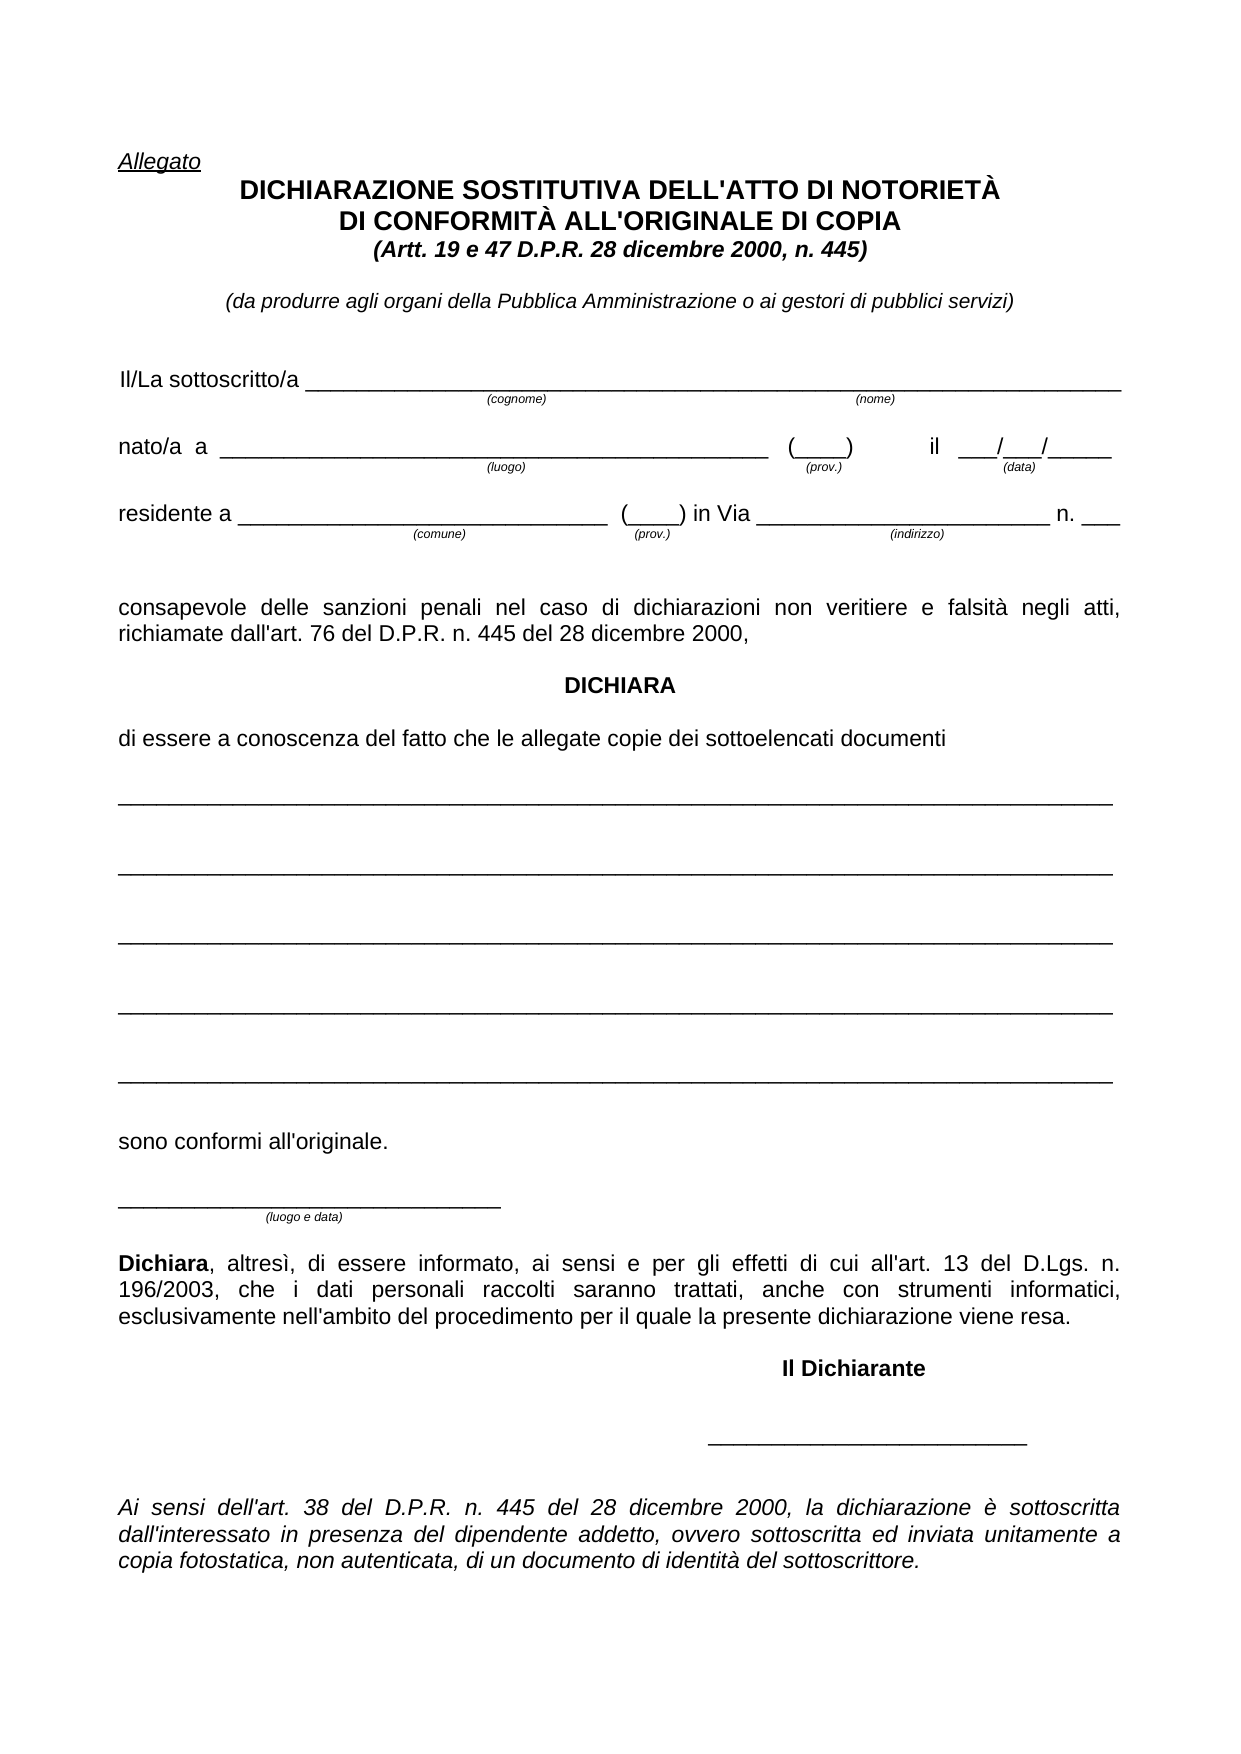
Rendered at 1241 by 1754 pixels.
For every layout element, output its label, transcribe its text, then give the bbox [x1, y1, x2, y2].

text (luogo e data) [118, 1209, 1122, 1223]
text ______________________________________________________________________________ [118, 780, 1122, 807]
text DICHIARAZIONE SOSTITUTIVA DELL'ATTO DI NOTORIETÀ [118, 174, 1122, 205]
text DICHIARA [118, 672, 1122, 699]
text ______________________________________________________________________________ [118, 1058, 1122, 1084]
text Dichiara, altresì, di essere informato, ai sensi e per gli effetti di cui all'art. 13 del D.Lgs. n. 196/2003, che i dati personali raccolti saranno trattati, anche con strumenti informatici, esclusivamente nell'ambito del procedimento per il quale la presente dichiarazione viene resa. [118, 1250, 1122, 1329]
text (da produrre agli organi della Pubblica Amministrazione o ai gestori di pubblici servizi) [118, 289, 1122, 313]
text Ai sensi dell'art. 38 del D.P.R. n. 445 del 28 dicembre 2000, la dichiarazione è sottoscritta dall'interessato in presenza del dipendente addetto, ovvero sottoscritta ed inviata unitamente a copia fotostatica, non autenticata, di un documento di identità del sottoscrittore. [118, 1494, 1122, 1573]
text Allegato [118, 148, 1122, 174]
text (Artt. 19 e 47 D.P.R. 28 dicembre 2000, n. 445) [118, 236, 1122, 263]
text ______________________________________________________________________________ [118, 919, 1122, 946]
text ______________________________ [118, 1183, 1122, 1209]
text consapevole delle sanzioni penali nel caso di dichiarazioni non veritiere e falsità negli atti, richiamate dall'art. 76 del D.P.R. n. 445 del 28 dicembre 2000, [118, 593, 1122, 646]
text _________________________ [118, 1420, 1122, 1446]
text Il/La sottoscritto/a ________________________________________________________________ [118, 366, 1122, 392]
text Il Dichiarante [118, 1355, 1122, 1382]
text nato/a a ___________________________________________ (____) il ___/___/_____ [118, 433, 1122, 459]
text ______________________________________________________________________________ [118, 850, 1122, 876]
text di essere a conoscenza del fatto che le allegate copie dei sottoelencati documenti [118, 725, 1122, 752]
text (cognome) (nome) [118, 392, 1122, 407]
text (comune) (prov.) (indirizzo) [118, 526, 1122, 541]
text sono conformi all'originale. [118, 1128, 1122, 1154]
text (luogo) (prov.) (data) [159, 459, 1122, 474]
text ______________________________________________________________________________ [118, 989, 1122, 1015]
text DI CONFORMITÀ ALL'ORIGINALE DI COPIA [118, 205, 1122, 236]
text residente a _____________________________ (____) in Via _______________________ n. ___ [118, 500, 1122, 526]
